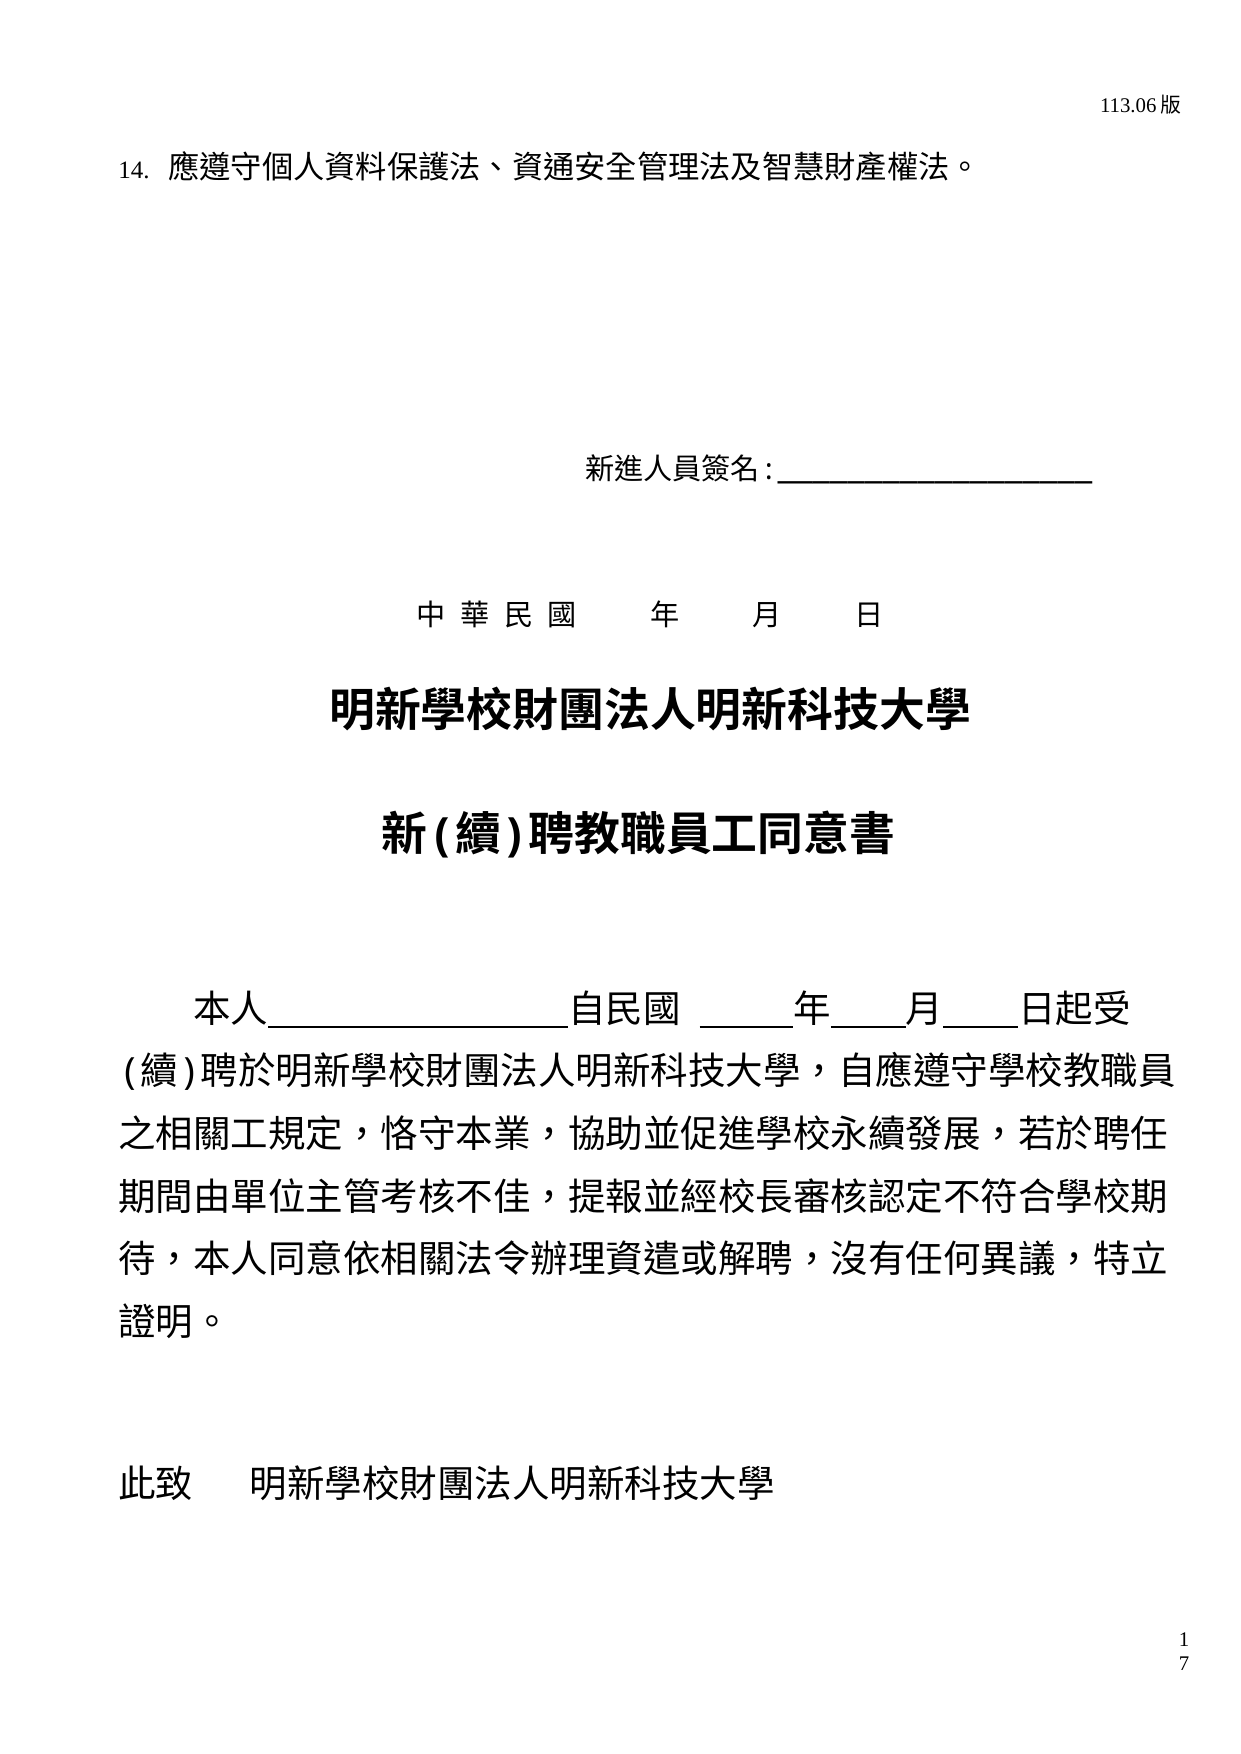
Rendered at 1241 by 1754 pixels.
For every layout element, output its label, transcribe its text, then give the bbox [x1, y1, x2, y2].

text 此致 明新學校財團法人明新科技大學 [118, 1439, 1181, 1502]
text 新(續)聘教職員工同意書 [118, 758, 1181, 883]
text 本人 自民國 年 月 日起受(續)聘於明新學校財團法人明新科技大學，自應遵守學校教職員之相關工規定，恪守本業，協助並促進學校永續發展，若於聘任期間由單位主管考核不佳，提報並經校長審核認定不符合學校期待，本人同意依相關法令辦理資遣或解聘，沒有任何異議，特立證明。 [118, 964, 1181, 1339]
text 中 華 民 國 年 月 日 [118, 571, 1181, 633]
text 新進人員簽名:__________________ [118, 425, 1181, 487]
list 應遵守個人資料保護法、資通安全管理法及智慧財產權法。 [118, 123, 1181, 185]
text 明新學校財團法人明新科技大學 [118, 633, 1181, 758]
